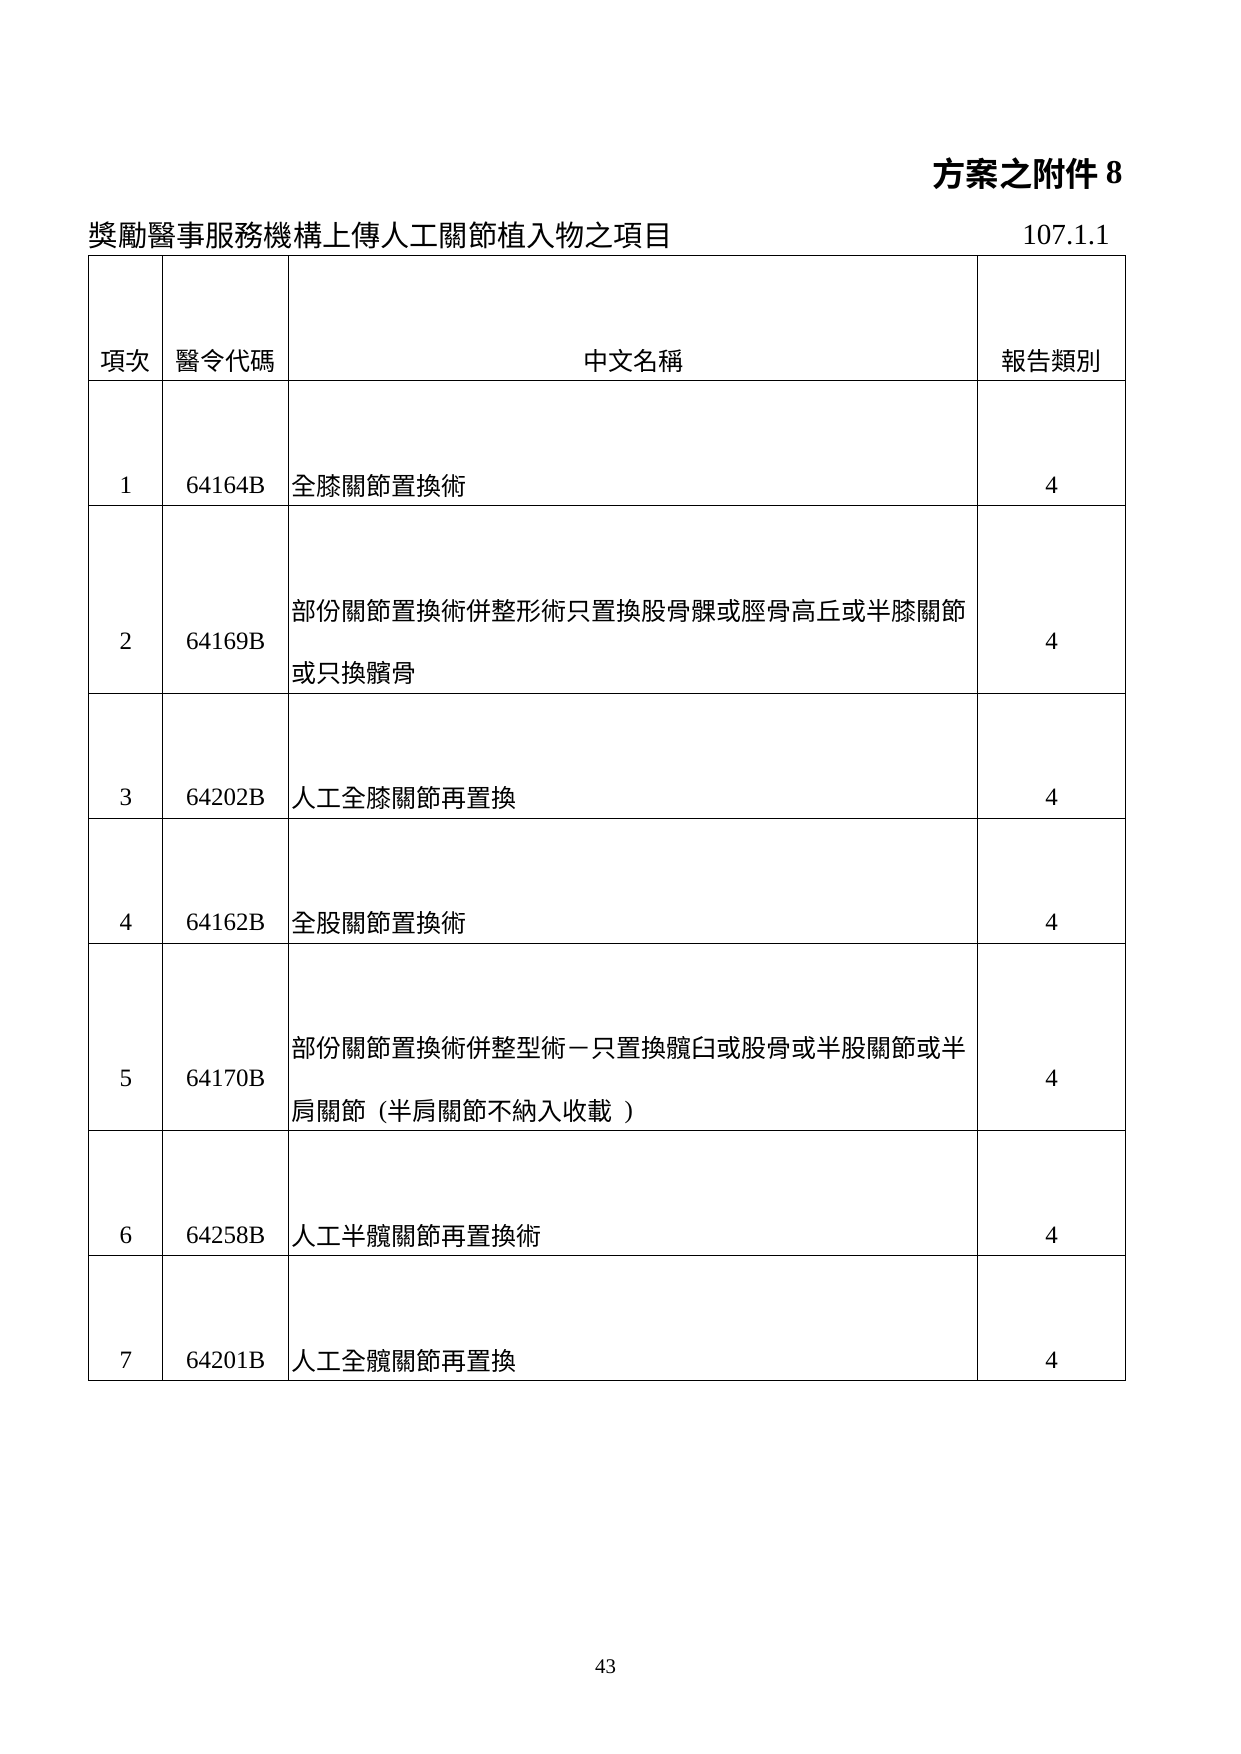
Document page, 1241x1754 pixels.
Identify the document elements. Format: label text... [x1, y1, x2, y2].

table_cell 64201B [163, 1256, 288, 1380]
table_cell 4 [89, 819, 162, 942]
table_cell 4 [978, 819, 1125, 942]
text 獎勵醫事服務機構上傳人工關節植入物之項目 107.1.1 [89, 192, 1122, 255]
table_cell [1126, 693, 1236, 817]
table_cell 64164B [163, 381, 288, 505]
table_header 中文名稱 [289, 256, 977, 380]
table_cell [1236, 693, 1240, 817]
table_cell 4 [978, 506, 1125, 692]
table_cell [1126, 505, 1236, 692]
table_cell 1 [89, 381, 162, 505]
table_cell 部份關節置換術併整形術只置換股骨髁或脛骨高丘或半膝關節或只換髕骨 [289, 506, 977, 692]
table_cell 人工全髖關節再置換 [289, 1256, 977, 1380]
table_cell [1236, 1380, 1240, 1505]
table_cell 4 [978, 1131, 1125, 1255]
table_cell [1126, 1255, 1236, 1380]
table_cell 64258B [163, 1131, 288, 1255]
table_cell [1126, 380, 1236, 505]
table_cell 4 [978, 944, 1125, 1130]
table_cell 6 [89, 1131, 162, 1255]
table_cell [1236, 943, 1240, 1130]
table_cell 64162B [163, 819, 288, 942]
table_cell [1126, 1130, 1236, 1255]
table_cell [1236, 380, 1240, 505]
table_cell 全股關節置換術 [289, 819, 977, 942]
table_cell 5 [89, 944, 162, 1130]
table_cell 64202B [163, 694, 288, 817]
table_cell 2 [89, 506, 162, 692]
table_cell [1236, 1130, 1240, 1255]
table_cell 人工全膝關節再置換 [289, 694, 977, 817]
table_cell [89, 1380, 1236, 1505]
table_header 項次 [89, 256, 162, 380]
table_cell 64169B [163, 506, 288, 692]
table_cell 7 [89, 1256, 162, 1380]
table_cell [1236, 818, 1240, 942]
table_cell 全膝關節置換術 [289, 381, 977, 505]
table_header 醫令代碼 [163, 256, 288, 380]
table_cell 人工半髖關節再置換術 [289, 1131, 977, 1255]
table_cell 部份關節置換術併整型術－只置換髖臼或股骨或半股關節或半肩關節 (半肩關節不納入收載 ) [289, 944, 977, 1130]
table_header [1126, 255, 1236, 380]
table_cell 4 [978, 381, 1125, 505]
text 方案之附件8 [89, 130, 1122, 192]
table_cell [1236, 505, 1240, 692]
table_header [1236, 255, 1240, 380]
table_cell 4 [978, 1256, 1125, 1380]
table_cell [1126, 818, 1236, 942]
table_header 報告類別 [978, 256, 1125, 380]
table_cell 3 [89, 694, 162, 817]
table_cell 4 [978, 694, 1125, 817]
table_cell [1236, 1255, 1240, 1380]
table_cell 64170B [163, 944, 288, 1130]
table_cell [1126, 943, 1236, 1130]
